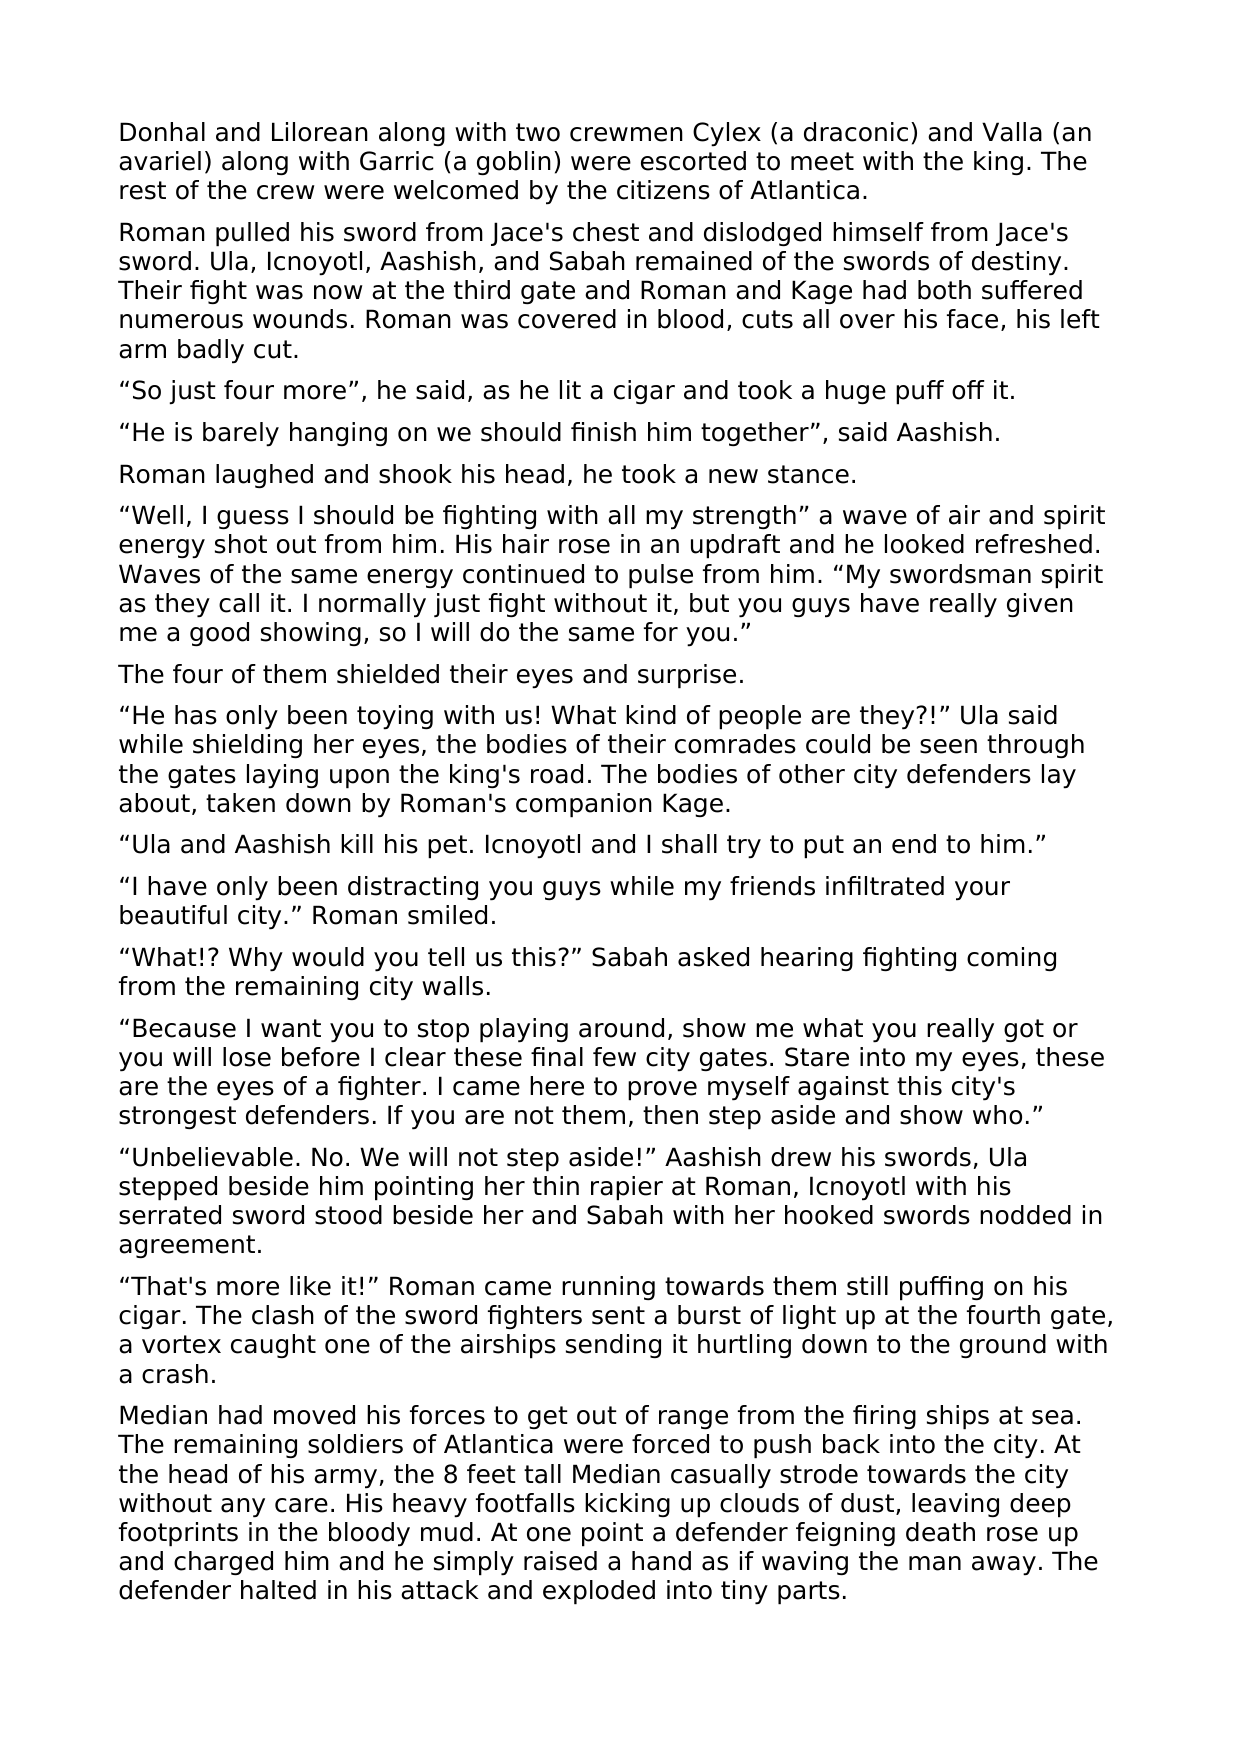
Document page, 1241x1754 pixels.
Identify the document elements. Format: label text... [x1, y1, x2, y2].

text “Because I want you to stop playing around, show me what you really got or you will lose before I clear these final few city gates. Stare into my eyes, these are the eyes of a fighter. I came here to prove myself against this city's strongest defenders. If you are not them, then step aside and show who.” [118, 1014, 1122, 1131]
text “So just four more”, he said, as he lit a cigar and took a huge puff off it. [118, 376, 1122, 406]
text Roman laughed and shook his head, he took a new stance. [118, 460, 1122, 489]
text “Unbelievable. No. We will not step aside!” Aashish drew his swords, Ula stepped beside him pointing her thin rapier at Roman, Icnoyotl with his serrated sword stood beside her and Sabah with her hooked swords nodded in agreement. [118, 1143, 1122, 1260]
text “Well, I guess I should be fighting with all my strength” a wave of air and spirit energy shot out from him. His hair rose in an updraft and he looked refreshed. Waves of the same energy continued to pulse from him. “My swordsman spirit as they call it. I normally just fight without it, but you guys have really given me a good showing, so I will do the same for you.” [118, 501, 1122, 647]
text “I have only been distracting you guys while my friends infiltrated your beautiful city.” Roman smiled. [118, 872, 1122, 931]
text Donhal and Lilorean along with two crewmen Cylex (a draconic) and Valla (an avariel) along with Garric (a goblin) were escorted to meet with the king. The rest of the crew were welcomed by the citizens of Atlantica. [118, 118, 1122, 206]
text “What!? Why would you tell us this?” Sabah asked hearing fighting coming from the remaining city walls. [118, 943, 1122, 1001]
text “He is barely hanging on we should finish him together”, said Aashish. [118, 418, 1122, 447]
text The four of them shielded their eyes and surprise. [118, 660, 1122, 689]
text Median had moved his forces to get out of range from the firing ships at sea. The remaining soldiers of Atlantica were forced to push back into the city. At the head of his army, the 8 feet tall Median casually strode towards the city without any care. His heavy footfalls kicking up clouds of dust, leaving deep footprints in the bloody mud. At one point a defender feigning death rose up and charged him and he simply raised a hand as if waving the man away. The defender halted in his attack and exploded into tiny parts. [118, 1401, 1122, 1606]
text “That's more like it!” Roman came running towards them still puffing on his cigar. The clash of the sword fighters sent a burst of light up at the fourth gate, a vortex caught one of the airships sending it hurtling down to the ground with a crash. [118, 1272, 1122, 1389]
text “Ula and Aashish kill his pet. Icnoyotl and I shall try to put an end to him.” [118, 831, 1122, 860]
text “He has only been toying with us! What kind of people are they?!” Ula said while shielding her eyes, the bodies of their comrades could be seen through the gates laying upon the king's road. The bodies of other city defenders lay about, taken down by Roman's companion Kage. [118, 701, 1122, 818]
text Roman pulled his sword from Jace's chest and dislodged himself from Jace's sword. Ula, Icnoyotl, Aashish, and Sabah remained of the swords of destiny. Their fight was now at the third gate and Roman and Kage had both suffered numerous wounds. Roman was covered in blood, cuts all over his face, his left arm badly cut. [118, 218, 1122, 364]
